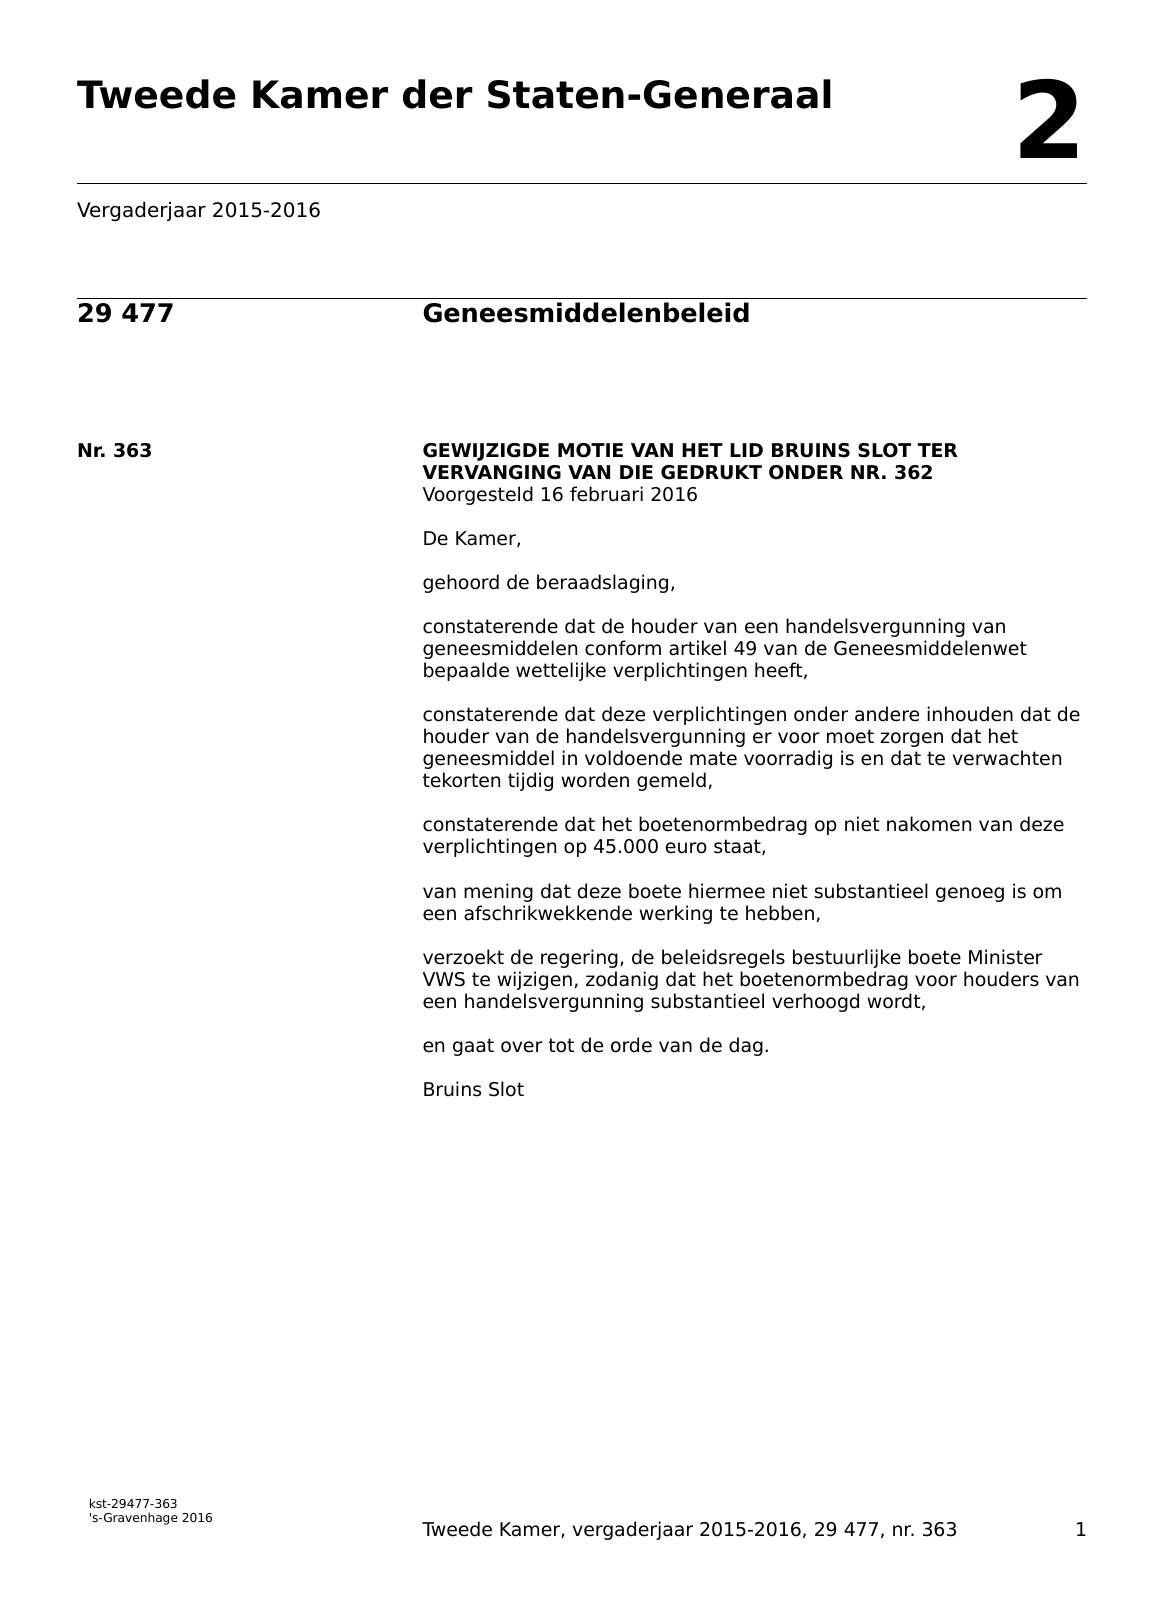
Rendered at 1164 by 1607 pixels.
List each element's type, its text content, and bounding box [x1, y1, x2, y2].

text kst-29477-363 [88, 1497, 323, 1511]
text verzoekt de regering, de beleidsregels bestuurlijke boete Minister VWS te wijzigen, zodanig dat het boetenormbedrag voor houders van een handelsvergunning substantieel verhoogd wordt, [422, 947, 1087, 1013]
subtitle 29 477 Geneesmiddelenbeleid [77, 299, 1087, 329]
subtitle Nr. 363 GEWIJZIGDE MOTIE VAN HET LID BRUINS SLOT TER VERVANGING VAN DIE GEDRUKT ONDER NR. 362 [77, 440, 1087, 484]
text constaterende dat het boetenormbedrag op niet nakomen van deze verplichtingen op 45.000 euro staat, [422, 814, 1087, 858]
text gehoord de beraadslaging, [422, 572, 1087, 594]
table_header 2 [886, 59, 1087, 183]
text van mening dat deze boete hiermee niet substantieel genoeg is om een afschrikwekkende werking te hebben, [422, 881, 1087, 924]
text Voorgesteld 16 februari 2016 [422, 484, 1087, 506]
text Bruins Slot [422, 1079, 1087, 1101]
text constaterende dat deze verplichtingen onder andere inhouden dat de houder van de handelsvergunning er voor moet zorgen dat het geneesmiddel in voldoende mate voorradig is en dat te verwachten tekorten tijdig worden gemeld, [422, 704, 1087, 792]
text 's-Gravenhage 2016 [88, 1511, 323, 1525]
table_cell Vergaderjaar 2015-2016 [77, 184, 1087, 298]
table_header Tweede Kamer der Staten-Generaal [77, 59, 886, 183]
text en gaat over tot de orde van de dag. [422, 1035, 1087, 1057]
text De Kamer, [422, 528, 1087, 550]
text constaterende dat de houder van een handelsvergunning van geneesmiddelen conform artikel 49 van de Geneesmiddelenwet bepaalde wettelijke verplichtingen heeft, [422, 616, 1087, 682]
